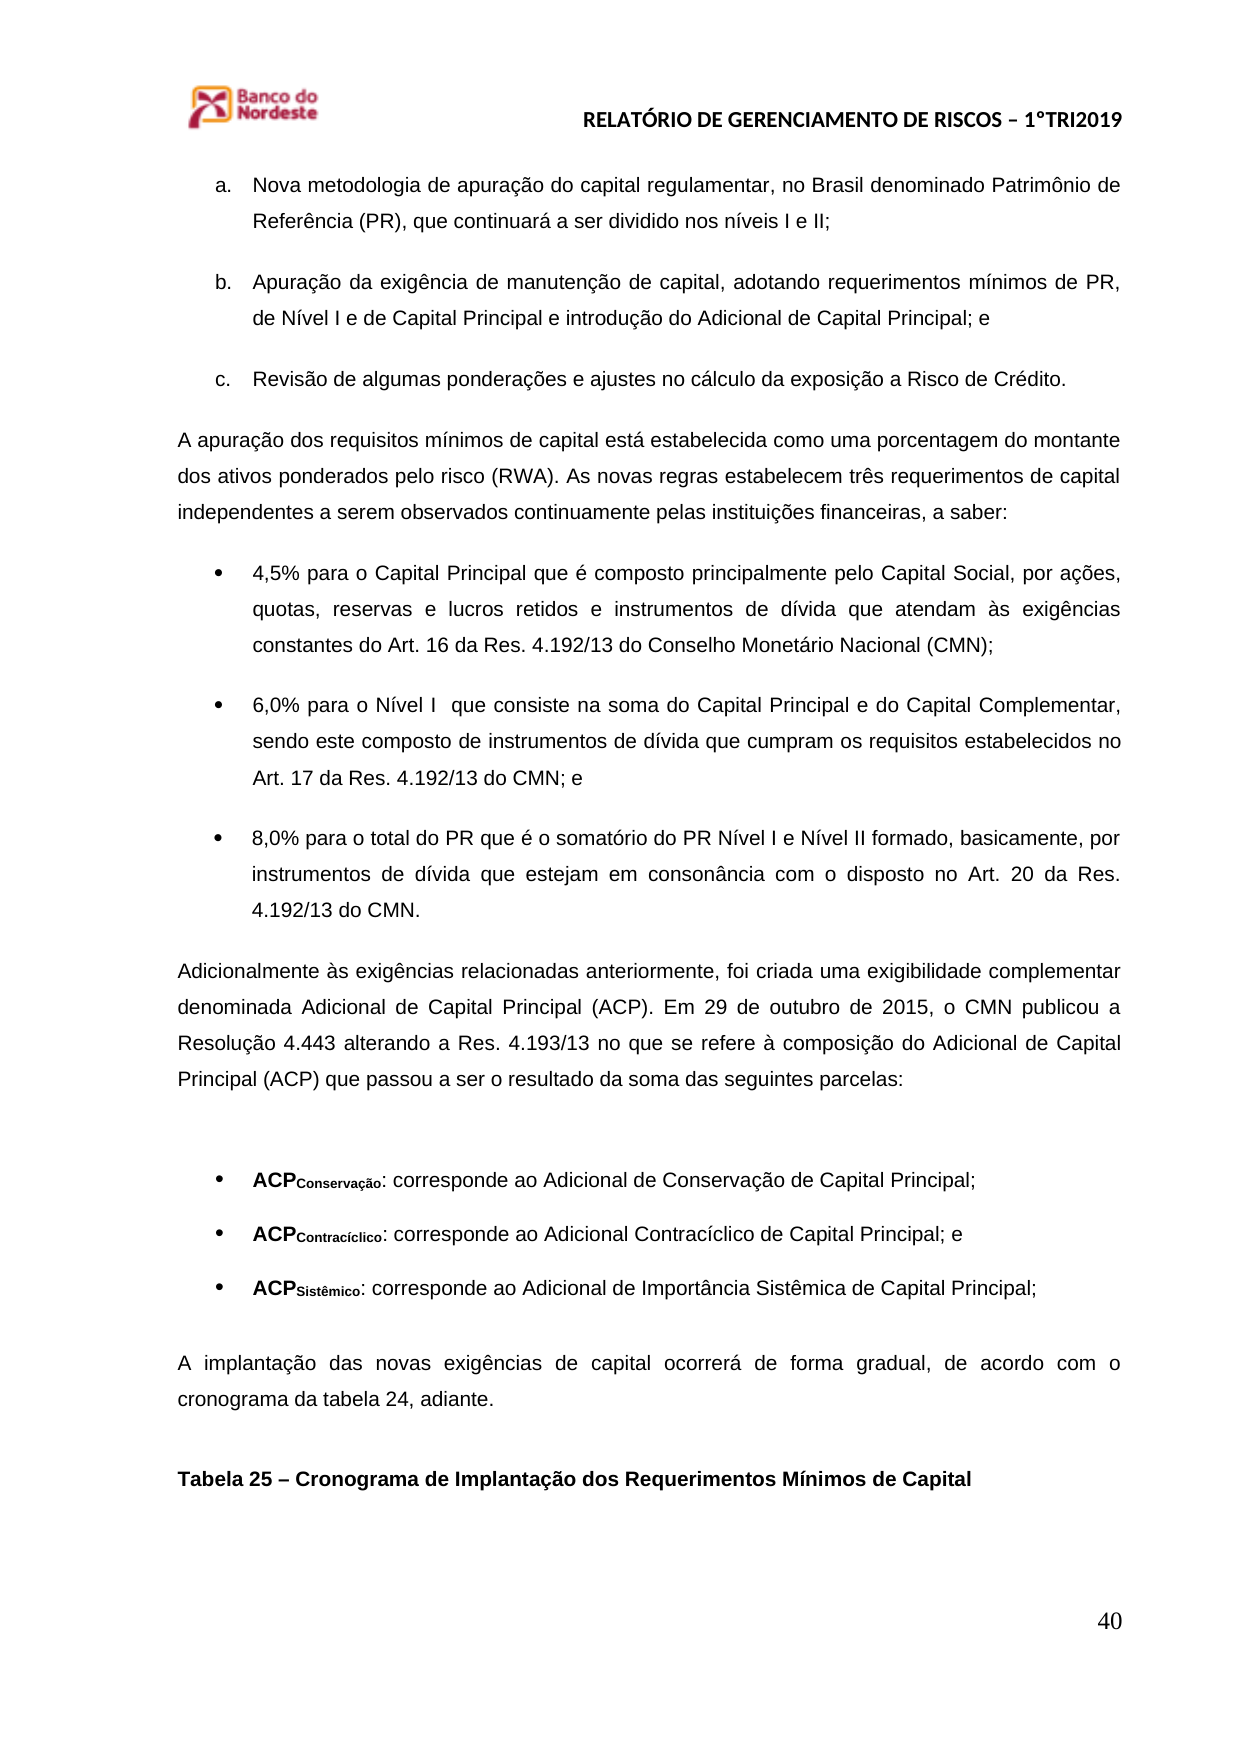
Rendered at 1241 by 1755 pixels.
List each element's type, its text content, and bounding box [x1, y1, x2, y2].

list ACPSistêmico: corresponde ao Adicional de Importância Sistêmica de Capital Principal; [215, 1272, 1122, 1300]
list ACPContracíclico: corresponde ao Adicional Contracíclico de Capital Principal; e [215, 1218, 1122, 1246]
list 6,0% para o Nível I que consiste na soma do Capital Principal e do Capital Complementar, sendo este composto de instrumentos de dívida que cumpram os requisitos estabelecidos no Art. 17 da Res. 4.192/13 do CMN; e [215, 693, 1122, 789]
list ACPConservação: corresponde ao Adicional de Conservação de Capital Principal; [215, 1164, 1122, 1193]
list Revisão de algumas ponderações e ajustes no cálculo da exposição a Risco de Crédito. [215, 367, 1122, 391]
list Nova metodologia de apuração do capital regulamentar, no Brasil denominado Patrimônio de Referência (PR), que continuará a ser dividido nos níveis I e II; [215, 173, 1122, 233]
list Apuração da exigência de manutenção de capital, adotando requerimentos mínimos de PR, de Nível I e de Capital Principal e introdução do Adicional de Capital Principal; e [215, 270, 1122, 330]
list 8,0% para o total do PR que é o somatório do PR Nível I e Nível II formado, basicamente, por instrumentos de dívida que estejam em consonância com o disposto no Art. 20 da Res. 4.192/13 do CMN. [214, 826, 1122, 922]
text Adicionalmente às exigências relacionadas anteriormente, foi criada uma exigibilidade complementar denominada Adicional de Capital Principal (ACP). Em 29 de outubro de 2015, o CMN publicou a Resolução 4.443 alterando a Res. 4.193/13 no que se refere à composição do Adicional de Capital Principal (ACP) que passou a ser o resultado da soma das seguintes parcelas: [177, 959, 1122, 1091]
text Tabela 25 – Cronograma de Implantação dos Requerimentos Mínimos de Capital [177, 1467, 1122, 1491]
text A implantação das novas exigências de capital ocorrerá de forma gradual, de acordo com o cronograma da tabela 24, adiante. [177, 1350, 1122, 1410]
text A apuração dos requisitos mínimos de capital está estabelecida como uma porcentagem do montante dos ativos ponderados pelo risco (RWA). As novas regras estabelecem três requerimentos de capital independentes a serem observados continuamente pelas instituições financeiras, a saber: [177, 428, 1122, 523]
list 4,5% para o Capital Principal que é composto principalmente pelo Capital Social, por ações, quotas, reservas e lucros retidos e instrumentos de dívida que atendam às exigências constantes do Art. 16 da Res. 4.192/13 do Conselho Monetário Nacional (CMN); [215, 560, 1122, 656]
